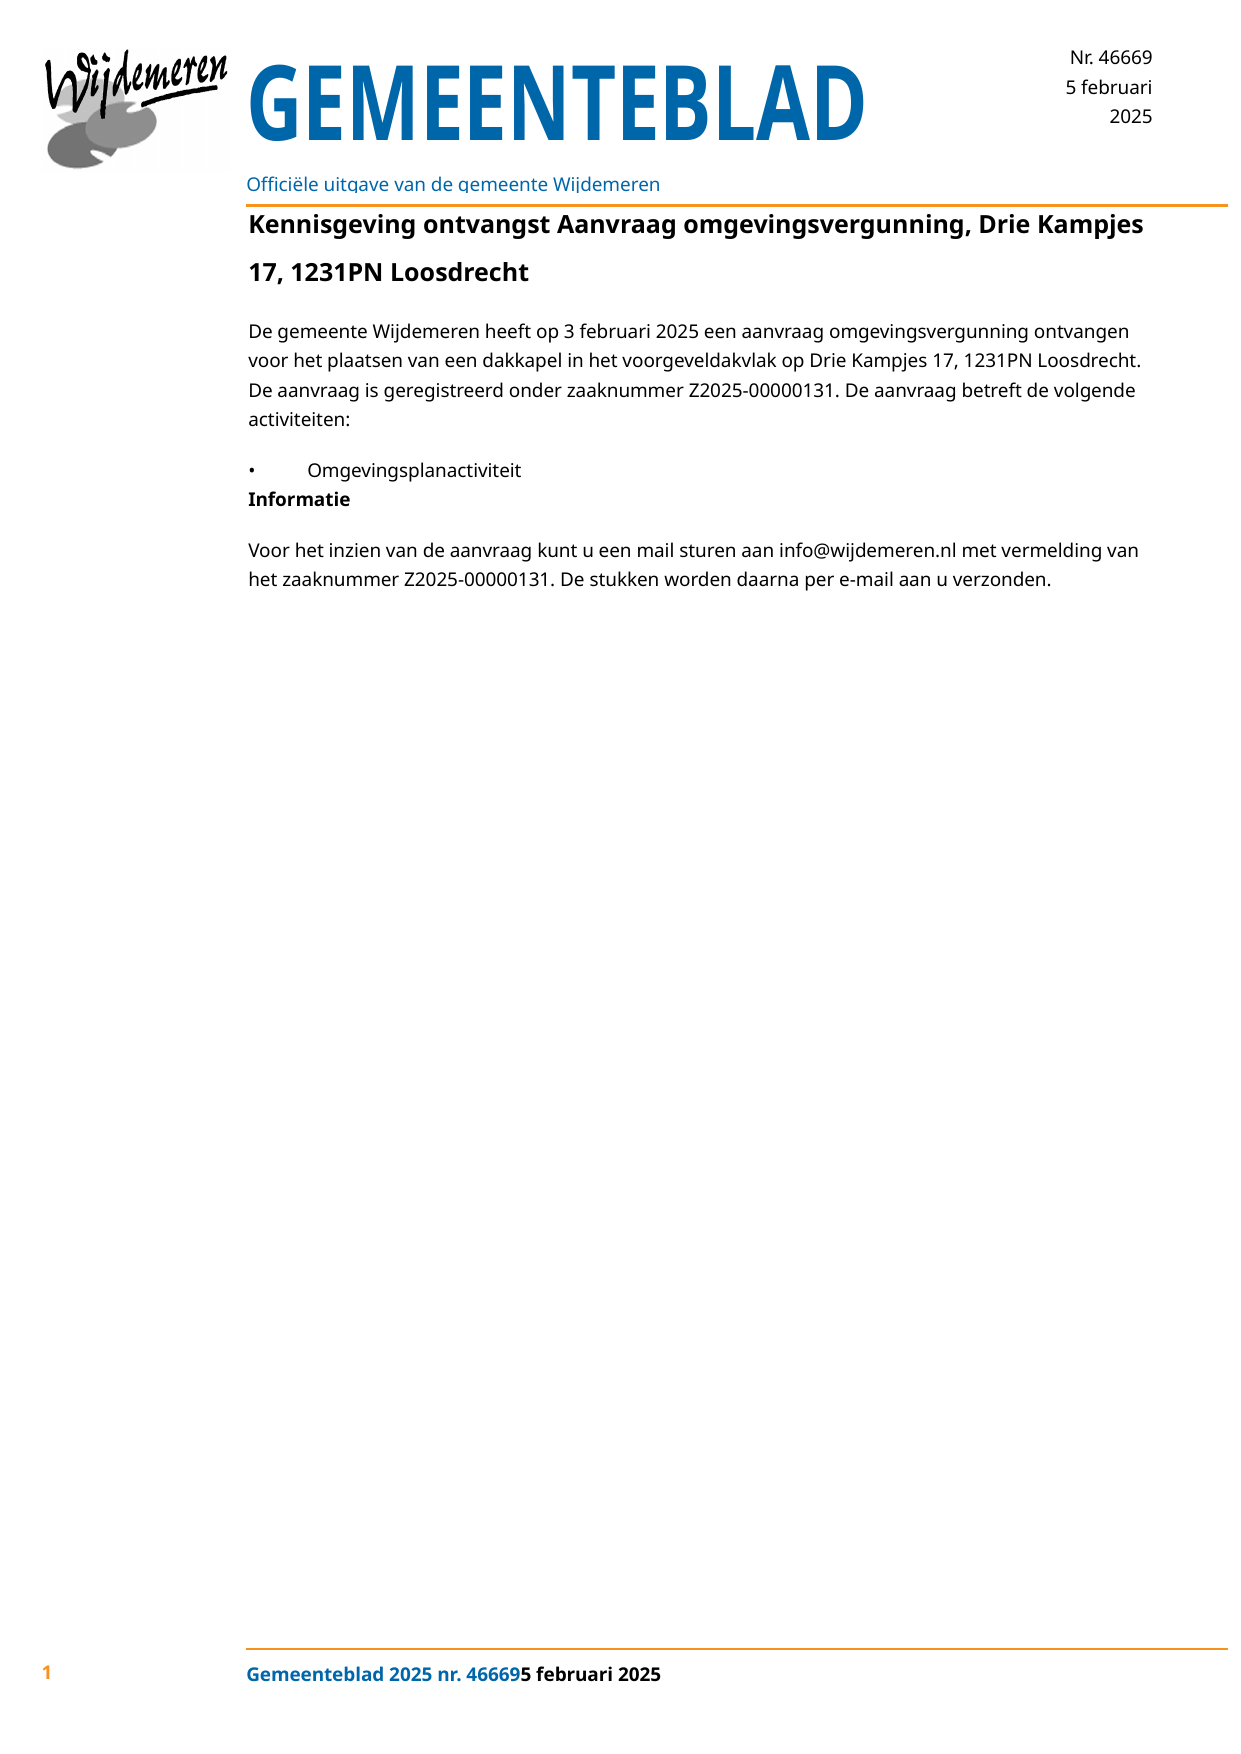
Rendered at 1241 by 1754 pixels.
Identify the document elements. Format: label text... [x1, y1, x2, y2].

text Informatie [248, 487, 1152, 512]
text De gemeente Wijdemeren heeft op 3 februari 2025 een aanvraag omgevingsvergunning ontvangen voor het plaatsen van een dakkapel in het voorgeveldakvlak op Drie Kampjes 17, 1231PN Loosdrecht. De aanvraag is geregistreerd onder zaaknummer Z2025-00000131. De aanvraag betreft de volgende activiteiten: [248, 318, 1152, 432]
text Voor het inzien van de aanvraag kunt u een mail sturen aan info@wijdemeren.nl met vermelding van het zaaknummer Z2025-00000131. De stukken worden daarna per e-mail aan u verzonden. [248, 537, 1152, 592]
text Kennisgeving ontvangst Aanvraag omgevingsvergunning, Drie Kampjes 17, 1231PN Loosdrecht [248, 207, 1152, 288]
list Omgevingsplanactiviteit [248, 457, 1152, 483]
picture [41, 47, 231, 172]
